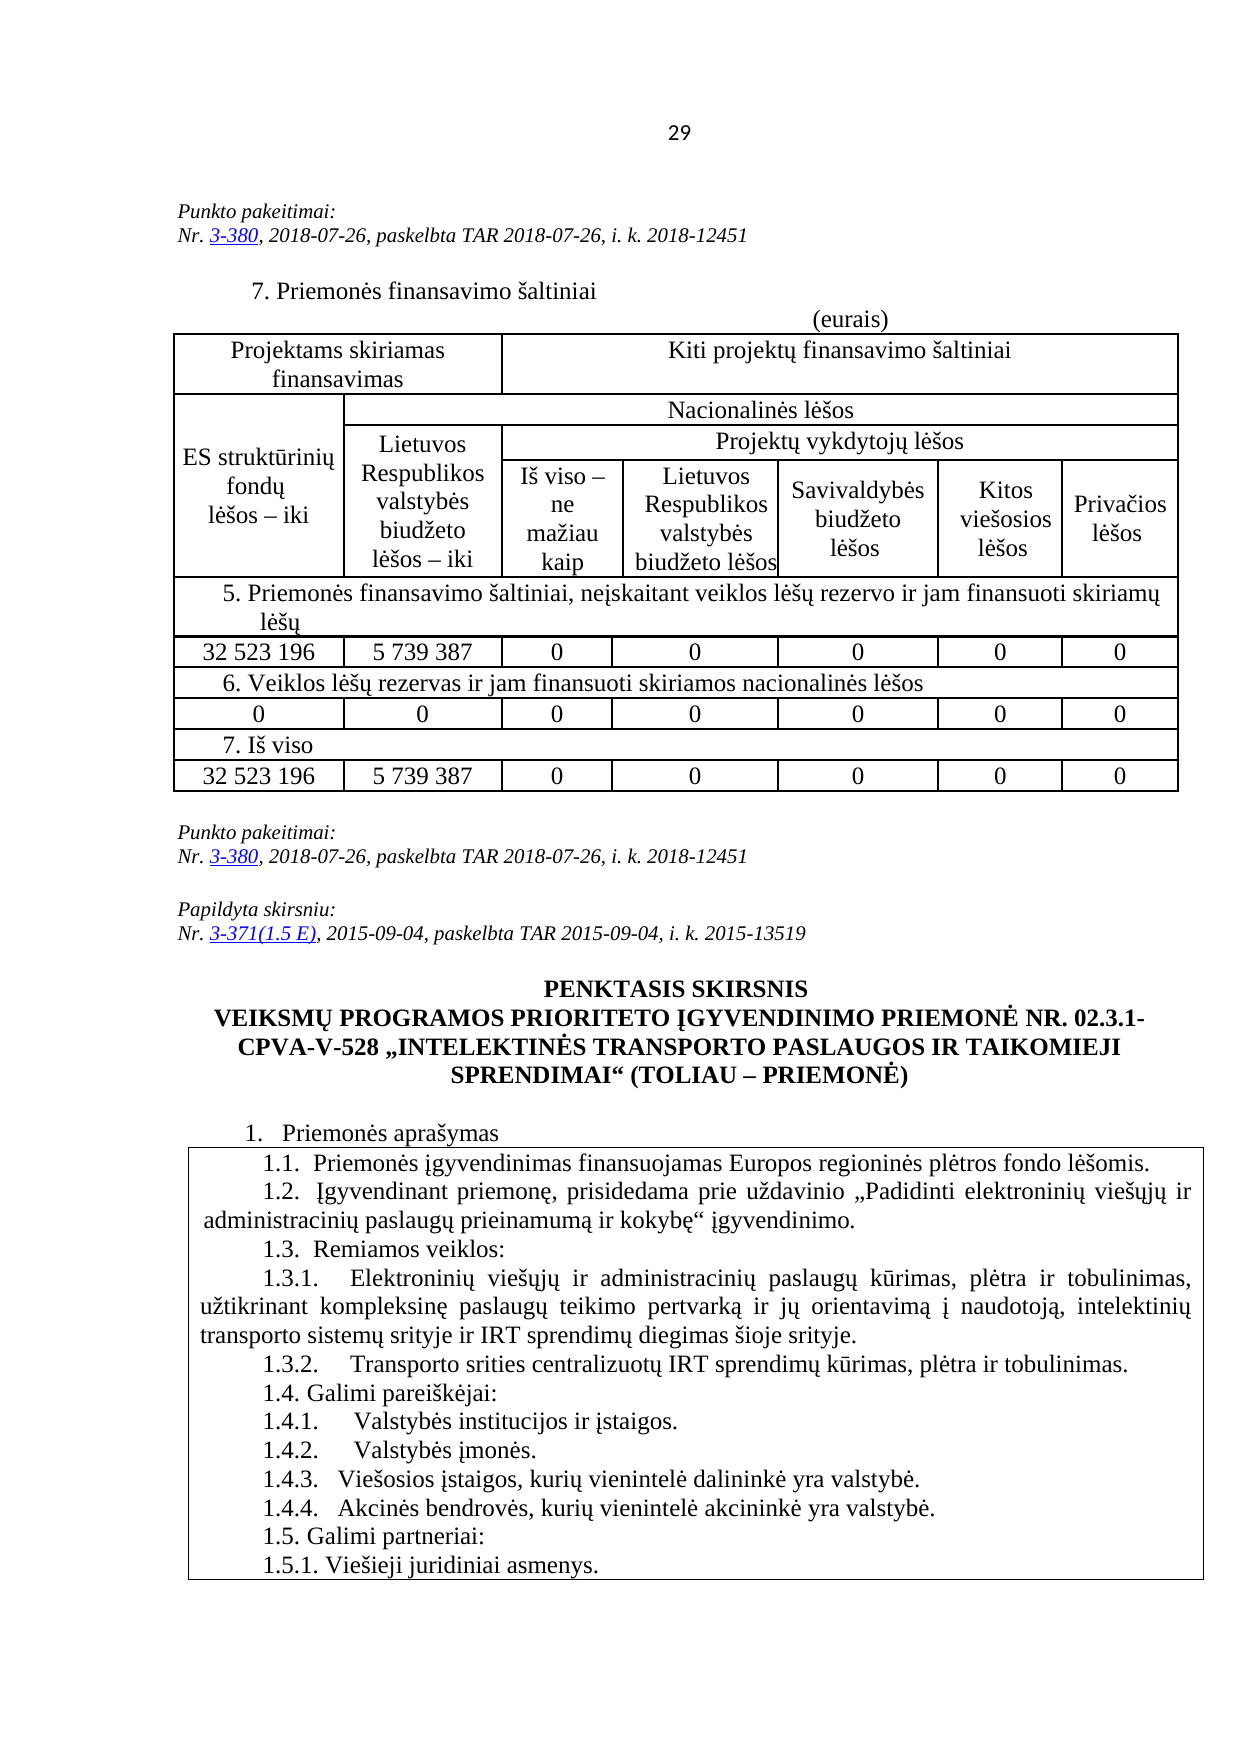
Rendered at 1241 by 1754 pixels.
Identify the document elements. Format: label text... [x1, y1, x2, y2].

table_cell 0 [939, 761, 1061, 789]
table_cell 0 [613, 761, 777, 789]
text Nr. 3-371(1.5 E), 2015-09-04, paskelbta TAR 2015-09-04, i. k. 2015-13519 [177, 921, 1181, 945]
table_cell 0 [1063, 699, 1177, 728]
table_header 1.1. Priemonės įgyvendinimas finansuojamas Europos regioninės plėtros fondo lėšomis. [189, 1148, 1203, 1176]
text Punkto pakeitimai: [177, 820, 1181, 844]
table_cell Iš viso – ne mažiau kaip [503, 461, 622, 576]
table_cell 0 [779, 638, 937, 666]
table_cell 32 523 196 [175, 761, 343, 789]
text VEIKSMŲ PROGRAMOS PRIORITETO ĮGYVENDINIMO PRIEMONĖ NR. 02.3.1-CPVA-V-528 „INTELEKTINĖS TRANSPORTO PASLAUGOS IR TAIKOMIEJI SPRENDIMAI“ (TOLIAU – priemonė) [177, 1003, 1181, 1089]
text 7. Priemonės finansavimo šaltiniai [177, 276, 904, 304]
table_cell ES struktūrinių fondų lėšos – iki [175, 395, 343, 576]
table_cell 1.4. Galimi pareiškėjai: 1.4.1. Valstybės institucijos ir įstaigos. 1.4.2. Valstybės įmonės. 1.4.3. Viešosios įstaigos, kurių vienintelė dalininkė yra valstybė. 1.4.4. Akcinės bendrovės, kurių vienintelė akcininkė yra valstybė. [189, 1378, 1203, 1521]
table_cell 0 [613, 638, 777, 666]
text Punkto pakeitimai: [177, 199, 1181, 223]
table_cell 0 [503, 638, 611, 666]
table_cell 0 [503, 699, 611, 728]
table_cell 7. Iš viso [175, 730, 1177, 759]
table_cell 5 739 387 [345, 761, 501, 789]
table_cell 0 [613, 699, 777, 728]
table_cell 0 [175, 699, 343, 728]
text 1. Priemonės aprašymas [244, 1118, 1181, 1147]
table_cell 5. Priemonės finansavimo šaltiniai, neįskaitant veiklos lėšų rezervo ir jam finansuoti skiriamų lėšų [175, 578, 1177, 635]
table_cell 0 [939, 699, 1061, 728]
table_cell 0 [345, 699, 501, 728]
table_cell 0 [1063, 638, 1177, 666]
table_cell 0 [503, 761, 611, 789]
table_cell Projektų vykdytojų lėšos [503, 426, 1177, 459]
table_cell 1.3. Remiamos veiklos: 1.3.1. Elektroninių viešųjų ir administracinių paslaugų kūrimas, plėtra ir tobulinimas, užtikrinant kompleksinę paslaugų teikimo pertvarką ir jų orientavimą į naudotoją, intelektinių transporto sistemų srityje ir IRT sprendimų diegimas šioje srityje. 1.3.2. Transporto srities centralizuotų IRT sprendimų kūrimas, plėtra ir tobulinimas. [189, 1234, 1203, 1378]
table_cell Nacionalinės lėšos [345, 395, 1177, 424]
table_cell Savivaldybės biudžeto lėšos [779, 461, 937, 576]
table_cell 1.2. Įgyvendinant priemonę, prisidedama prie uždavinio „Padidinti elektroninių viešųjų ir administracinių paslaugų prieinamumą ir kokybę“ įgyvendinimo. [189, 1176, 1203, 1234]
text PENKTASIS SKIRSNIS [177, 974, 1181, 1003]
table_cell Kitos viešosios lėšos [939, 461, 1061, 576]
table_cell 0 [779, 699, 937, 728]
table_cell 0 [1063, 761, 1177, 789]
table_cell 0 [939, 638, 1061, 666]
table_cell 0 [779, 761, 937, 789]
table_cell Privačios lėšos [1063, 461, 1177, 576]
text Nr. 3-380, 2018-07-26, paskelbta TAR 2018-07-26, i. k. 2018-12451 [177, 844, 1181, 868]
table_cell Lietuvos Respublikos valstybės biudžeto lėšos [624, 461, 777, 576]
table_header Kiti projektų finansavimo šaltiniai [503, 335, 1177, 393]
table_cell 32 523 196 [175, 638, 343, 666]
table_header Projektams skiriamas finansavimas [175, 335, 501, 393]
table_cell 1.5. Galimi partneriai: 1.5.1. Viešieji juridiniai asmenys. [189, 1521, 1203, 1579]
table_cell Lietuvos Respublikos valstybės biudžeto lėšos – iki [345, 426, 501, 576]
text (eurais) [177, 304, 904, 333]
table_cell 6. Veiklos lėšų rezervas ir jam finansuoti skiriamos nacionalinės lėšos [175, 668, 1177, 697]
text Papildyta skirsniu: [177, 897, 1181, 921]
table_cell 5 739 387 [345, 638, 501, 666]
text Nr. 3-380, 2018-07-26, paskelbta TAR 2018-07-26, i. k. 2018-12451 [177, 223, 1181, 247]
